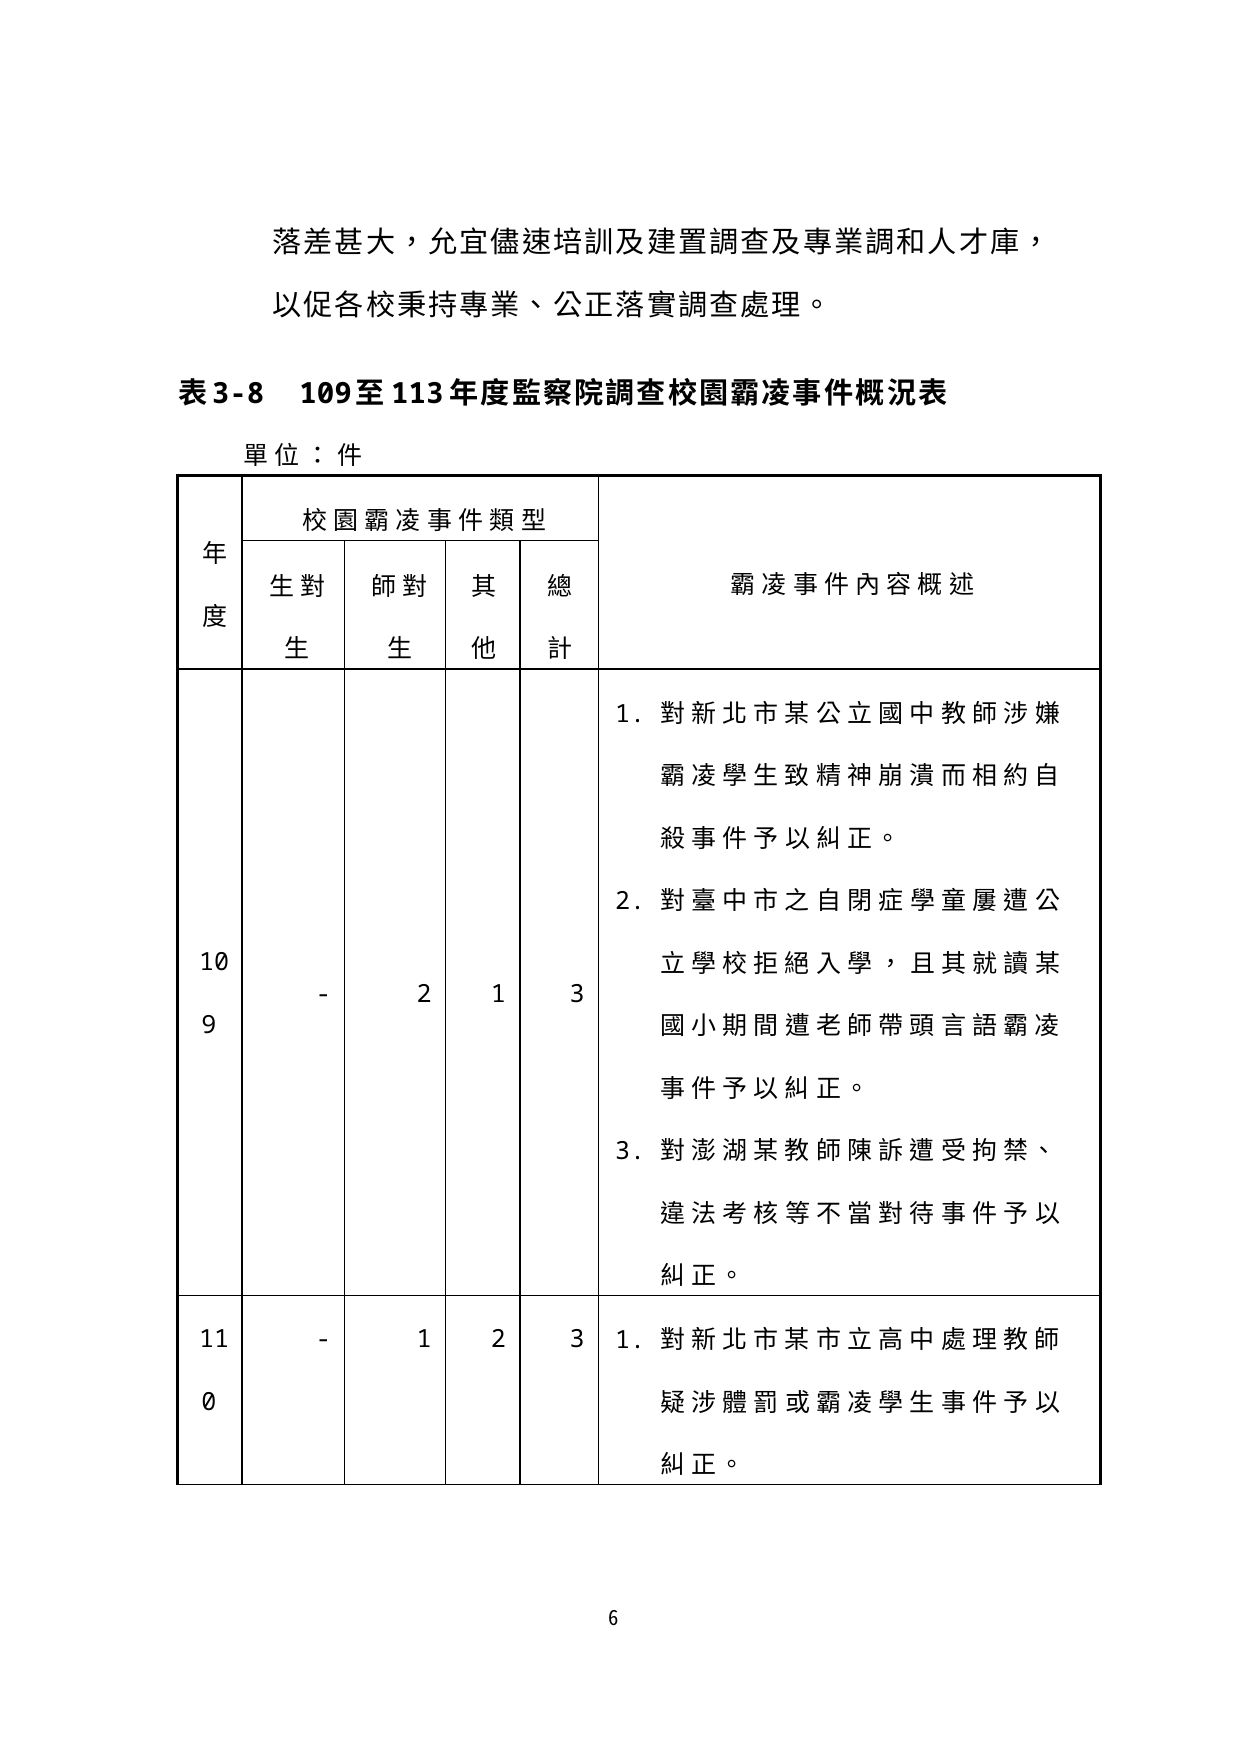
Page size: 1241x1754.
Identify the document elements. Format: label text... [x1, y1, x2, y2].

text 表3-8 109至113年度監察院調查校園霸凌事件概況表 單位：件 [167, 349, 1063, 474]
table_cell 對新北市某公立國中教師涉嫌霸凌學生致精神崩潰而相約自殺事件予以糾正。 對臺中市之自閉症學童屢遭公立學校拒絕入學，且其就讀某國小期間遭老師帶頭言語霸凌事件予以糾正。 對澎湖某教師陳訴遭受拘禁、違法考核等不當對待事件予以糾正。 [599, 670, 1099, 1294]
text 落差甚大，允宜儘速培訓及建置調查及專業調和人才庫，以促各校秉持專業、公正落實調查處理。 [266, 198, 1063, 323]
table_cell 生對生 [243, 541, 344, 668]
table_cell 總計 [521, 541, 598, 668]
table_header 霸凌事件內容概述 [599, 477, 1099, 668]
table_header 校園霸凌事件類型 [243, 477, 598, 540]
table_cell 1 [345, 1296, 445, 1483]
table_header 年度 [179, 477, 241, 668]
table_cell 其他 [446, 541, 519, 668]
table_cell - [243, 670, 344, 1294]
table_cell 3 [521, 1296, 598, 1483]
table_cell 對新北市某市立高中處理教師疑涉體罰或霸凌學生事件予以糾正。 對桃園市某公立國小霸凌事件處理、特殊教育實施未盡完善予以糾正。 對南投某高中生遭網路霸凌事件進行調查 [599, 1296, 1099, 1483]
table_cell 110 [179, 1296, 241, 1483]
table_cell 109 [179, 670, 241, 1294]
table_cell 1 [446, 670, 519, 1294]
table_cell - [243, 1296, 344, 1483]
table_cell 2 [446, 1296, 519, 1483]
table_cell 2 [345, 670, 445, 1294]
table_cell 3 [521, 670, 598, 1294]
table_cell 師對生 [345, 541, 445, 668]
